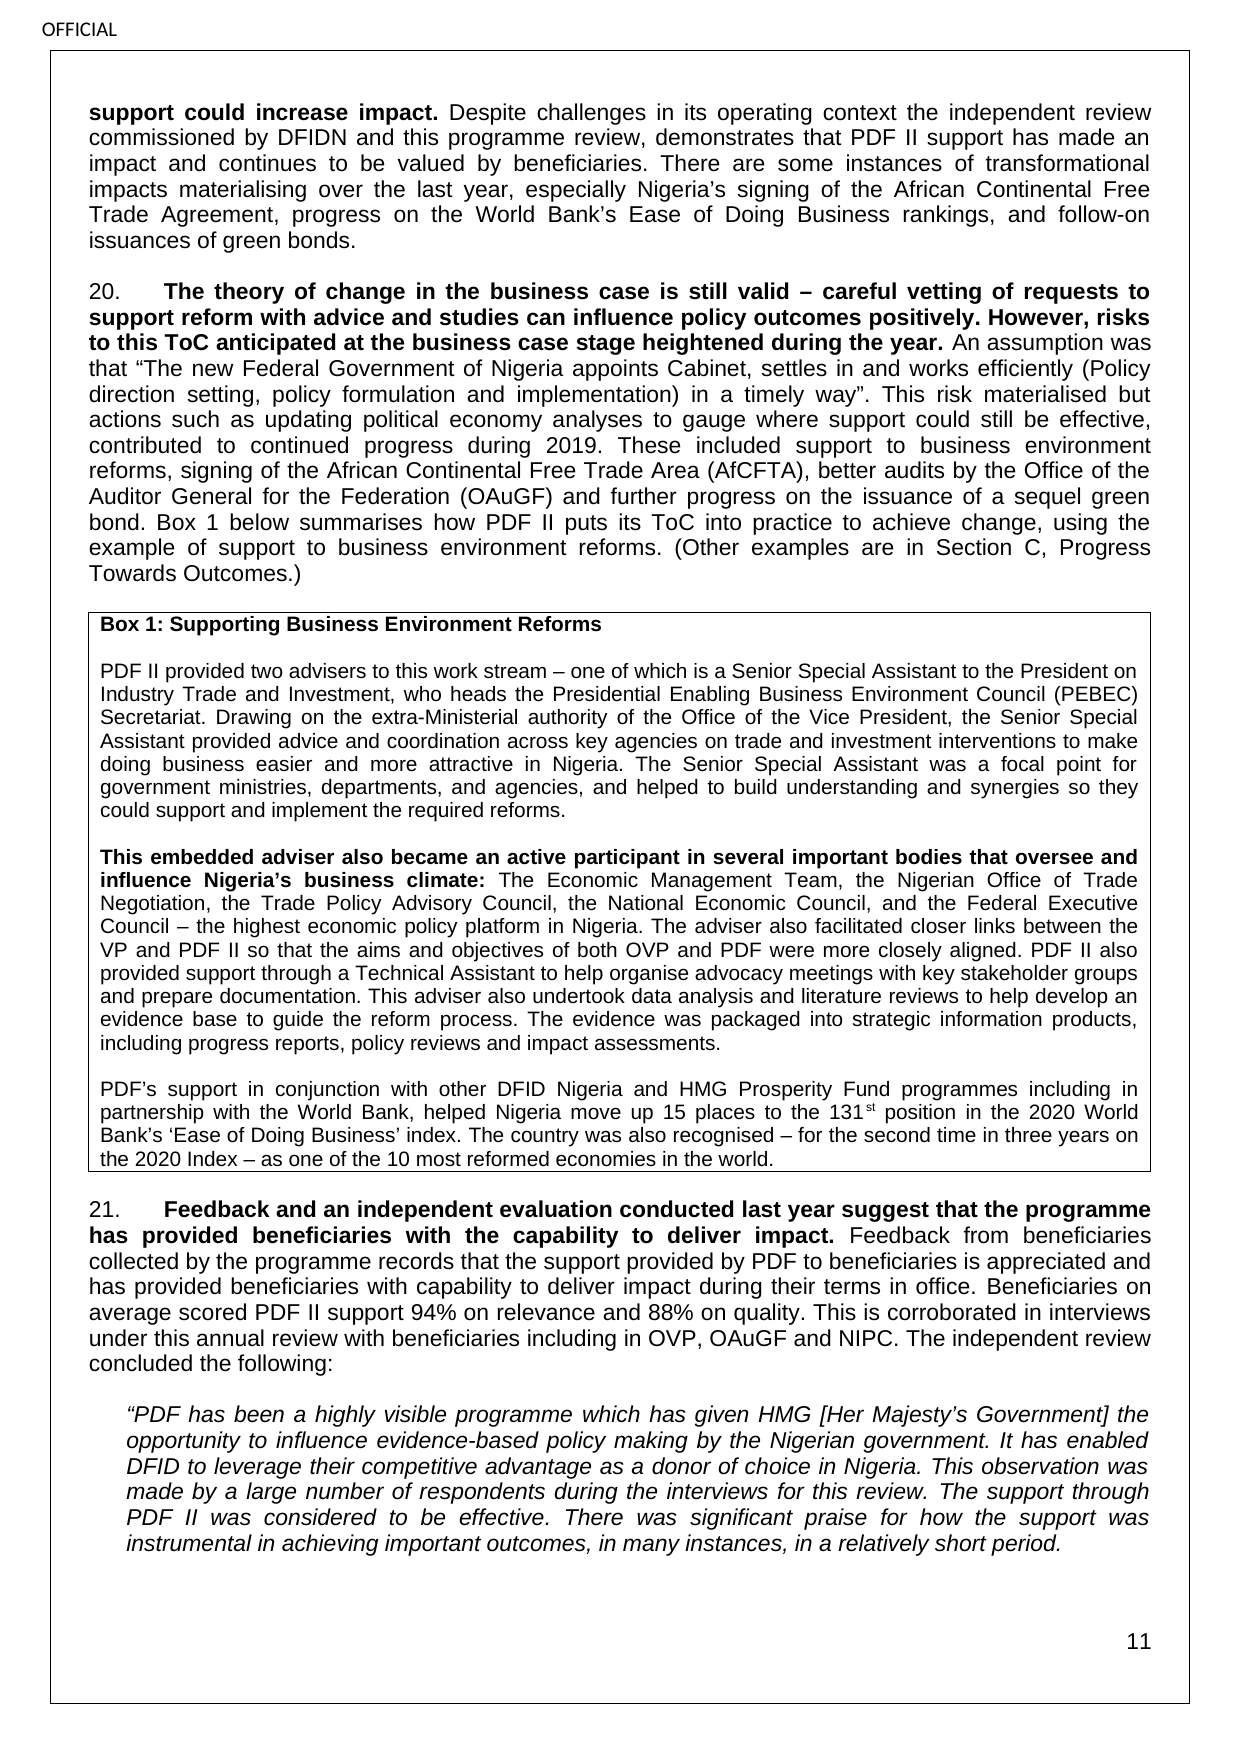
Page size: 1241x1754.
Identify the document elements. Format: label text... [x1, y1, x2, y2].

text “PDF has been a highly visible programme which has given HMG [Her Majesty’s Government] the opportunity to influence evidence-based policy making by the Nigerian government. It has enabled DFID to leverage their competitive advantage as a donor of choice in Nigeria. This observation was made by a large number of respondents during the interviews for this review. The support through PDF II was considered to be effective. There was significant praise for how the support was instrumental in achieving important outcomes, in many instances, in a relatively short period. [126, 1402, 1152, 1556]
list The theory of change in the business case is still valid – careful vetting of requests to support reform with advice and studies can influence policy outcomes positively. However, risks to this ToC anticipated at the business case stage heightened during the year. An assumption was that “The new Federal Government of Nigeria appoints Cabinet, settles in and works efficiently (Policy direction setting, policy formulation and implementation) in a timely way”. This risk materialised but actions such as updating political economy analyses to gauge where support could still be effective, contributed to continued progress during 2019. These included support to business environment reforms, signing of the African Continental Free Trade Area (AfCFTA), better audits by the Office of the Auditor General for the Federation (OAuGF) and further progress on the issuance of a sequel green bond. Box 1 below summarises how PDF II puts its ToC into practice to achieve change, using the example of support to business environment reforms. (Other examples are in Section C, Progress Towards Outcomes.) [89, 279, 1152, 586]
list support could increase impact. Despite challenges in its operating context the independent review commissioned by DFIDN and this programme review, demonstrates that PDF II support has made an impact and continues to be valued by beneficiaries. There are some instances of transformational impacts materialising over the last year, especially Nigeria’s signing of the African Continental Free Trade Agreement, progress on the World Bank’s Ease of Doing Business rankings, and follow-on issuances of green bonds. [89, 99, 1152, 253]
table_header Box 1: Supporting Business Environment Reforms PDF II provided two advisers to this work stream – one of which is a Senior Special Assistant to the President on Industry Trade and Investment, who heads the Presidential Enabling Business Environment Council (PEBEC) Secretariat. Drawing on the extra-Ministerial authority of the Office of the Vice President, the Senior Special Assistant provided advice and coordination across key agencies on trade and investment interventions to make doing business easier and more attractive in Nigeria. The Senior Special Assistant was a focal point for government ministries, departments, and agencies, and helped to build understanding and synergies so they could support and implement the required reforms. This embedded adviser also became an active participant in several important bodies that oversee and influence Nigeria’s business climate: The Economic Management Team, the Nigerian Office of Trade Negotiation, the Trade Policy Advisory Council, the National Economic Council, and the Federal Executive Council – the highest economic policy platform in Nigeria. The adviser also facilitated closer links between the VP and PDF II so that the aims and objectives of both OVP and PDF were more closely aligned. PDF II also provided support through a Technical Assistant to help organise advocacy meetings with key stakeholder groups and prepare documentation. This adviser also undertook data analysis and literature reviews to help develop an evidence base to guide the reform process. The evidence was packaged into strategic information products, including progress reports, policy reviews and impact assessments. PDF’s support in conjunction with other DFID Nigeria and HMG Prosperity Fund programmes including in partnership with the World Bank, helped Nigeria move up 15 places to the 131st position in the 2020 World Bank’s ‘Ease of Doing Business’ index. The country was also recognised – for the second time in three years on the 2020 Index – as one of the 10 most reformed economies in the world. [89, 613, 1150, 1171]
list Feedback and an independent evaluation conducted last year suggest that the programme has provided beneficiaries with the capability to deliver impact. Feedback from beneficiaries collected by the programme records that the support provided by PDF to beneficiaries is appreciated and has provided beneficiaries with capability to deliver impact during their terms in office. Beneficiaries on average scored PDF II support 94% on relevance and 88% on quality. This is corroborated in interviews under this annual review with beneficiaries including in OVP, OAuGF and NIPC. The independent review concluded the following: [89, 1197, 1152, 1377]
